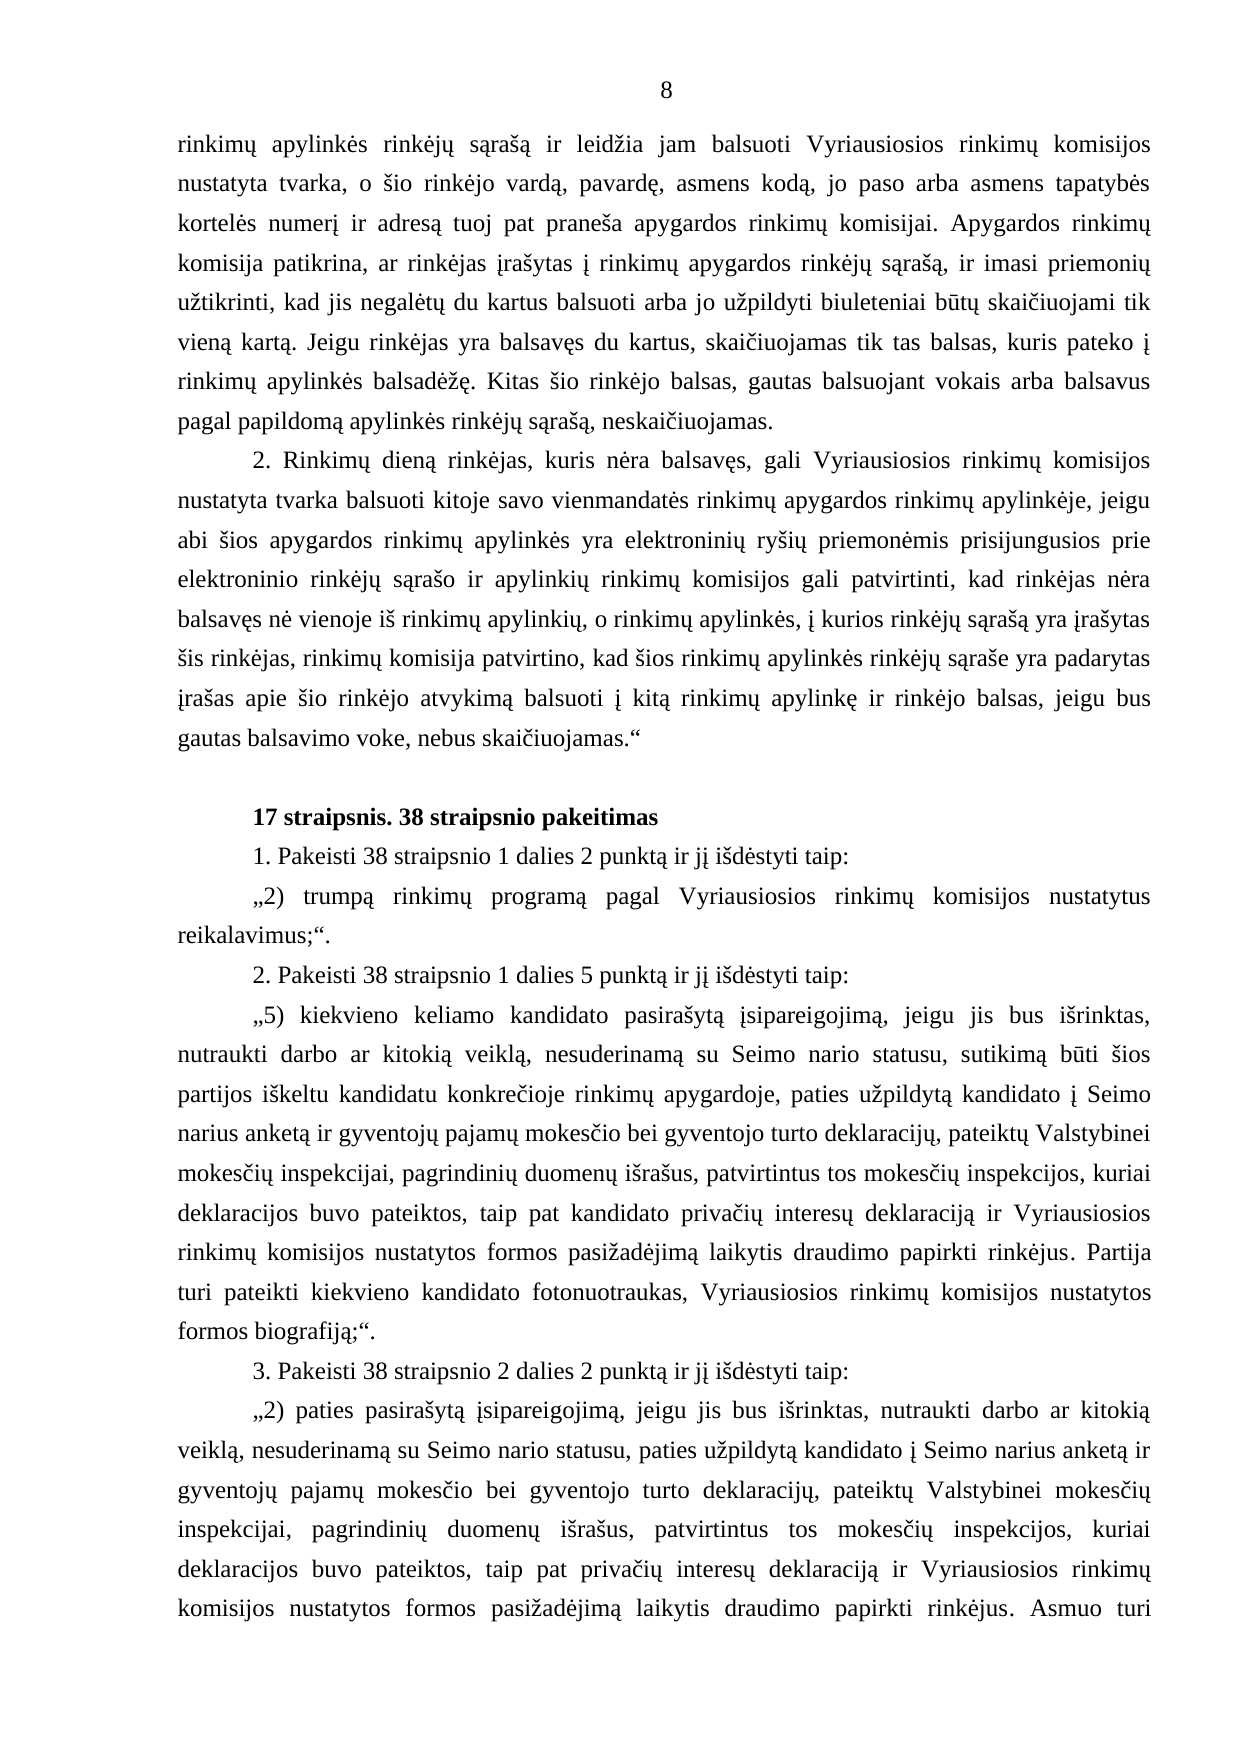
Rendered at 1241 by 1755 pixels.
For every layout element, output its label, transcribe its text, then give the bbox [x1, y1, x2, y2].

text „2) paties pasirašytą įsipareigojimą, jeigu jis bus išrinktas, nutraukti darbo ar kitokią veiklą, nesuderinamą su Seimo nario statusu, paties užpildytą kandidato į Seimo narius anketą ir gyventojų pajamų mokesčio bei gyventojo turto deklaracijų, pateiktų Valstybinei mokesčių inspekcijai, pagrindinių duomenų išrašus, patvirtintus tos mokesčių inspekcijos, kuriai deklaracijos buvo pateiktos, taip pat privačių interesų deklaraciją ir Vyriausiosios rinkimų komisijos nustatytos formos pasižadėjimą laikytis draudimo papirkti rinkėjus. Asmuo turi [177, 1385, 1152, 1622]
text „2) trumpą rinkimų programą pagal Vyriausiosios rinkimų komisijos nustatytus reikalavimus;“. [177, 870, 1152, 949]
text 3. Pakeisti 38 straipsnio 2 dalies 2 punktą ir jį išdėstyti taip: [177, 1345, 1152, 1385]
text rinkimų apylinkės rinkėjų sąrašą ir leidžia jam balsuoti Vyriausiosios rinkimų komisijos nustatyta tvarka, o šio rinkėjo vardą, pavardę, asmens kodą, jo paso arba asmens tapatybės kortelės numerį ir adresą tuoj pat praneša apygardos rinkimų komisijai. Apygardos rinkimų komisija patikrina, ar rinkėjas įrašytas į rinkimų apygardos rinkėjų sąrašą, ir imasi priemonių užtikrinti, kad jis negalėtų du kartus balsuoti arba jo užpildyti biuleteniai būtų skaičiuojami tik vieną kartą. Jeigu rinkėjas yra balsavęs du kartus, skaičiuojamas tik tas balsas, kuris pateko į rinkimų apylinkės balsadėžę. Kitas šio rinkėjo balsas, gautas balsuojant vokais arba balsavus pagal papildomą apylinkės rinkėjų sąrašą, neskaičiuojamas. [177, 118, 1152, 435]
text 2. Pakeisti 38 straipsnio 1 dalies 5 punktą ir jį išdėstyti taip: [177, 949, 1152, 989]
text 2. Rinkimų dieną rinkėjas, kuris nėra balsavęs, gali Vyriausiosios rinkimų komisijos nustatyta tvarka balsuoti kitoje savo vienmandatės rinkimų apygardos rinkimų apylinkėje, jeigu abi šios apygardos rinkimų apylinkės yra elektroninių ryšių priemonėmis prisijungusios prie elektroninio rinkėjų sąrašo ir apylinkių rinkimų komisijos gali patvirtinti, kad rinkėjas nėra balsavęs nė vienoje iš rinkimų apylinkių, o rinkimų apylinkės, į kurios rinkėjų sąrašą yra įrašytas šis rinkėjas, rinkimų komisija patvirtino, kad šios rinkimų apylinkės rinkėjų sąraše yra padarytas įrašas apie šio rinkėjo atvykimą balsuoti į kitą rinkimų apylinkę ir rinkėjo balsas, jeigu bus gautas balsavimo voke, nebus skaičiuojamas.“ [177, 435, 1152, 751]
text „5) kiekvieno keliamo kandidato pasirašytą įsipareigojimą, jeigu jis bus išrinktas, nutraukti darbo ar kitokią veiklą, nesuderinamą su Seimo nario statusu, sutikimą būti šios partijos iškeltu kandidatu konkrečioje rinkimų apygardoje, paties užpildytą kandidato į Seimo narius anketą ir gyventojų pajamų mokesčio bei gyventojo turto deklaracijų, pateiktų Valstybinei mokesčių inspekcijai, pagrindinių duomenų išrašus, patvirtintus tos mokesčių inspekcijos, kuriai deklaracijos buvo pateiktos, taip pat kandidato privačių interesų deklaraciją ir Vyriausiosios rinkimų komisijos nustatytos formos pasižadėjimą laikytis draudimo papirkti rinkėjus. Partija turi pateikti kiekvieno kandidato fotonuotraukas, Vyriausiosios rinkimų komisijos nustatytos formos biografiją;“. [177, 989, 1152, 1345]
text 17 straipsnis. 38 straipsnio pakeitimas [177, 791, 1152, 831]
text 1. Pakeisti 38 straipsnio 1 dalies 2 punktą ir jį išdėstyti taip: [177, 831, 1152, 870]
